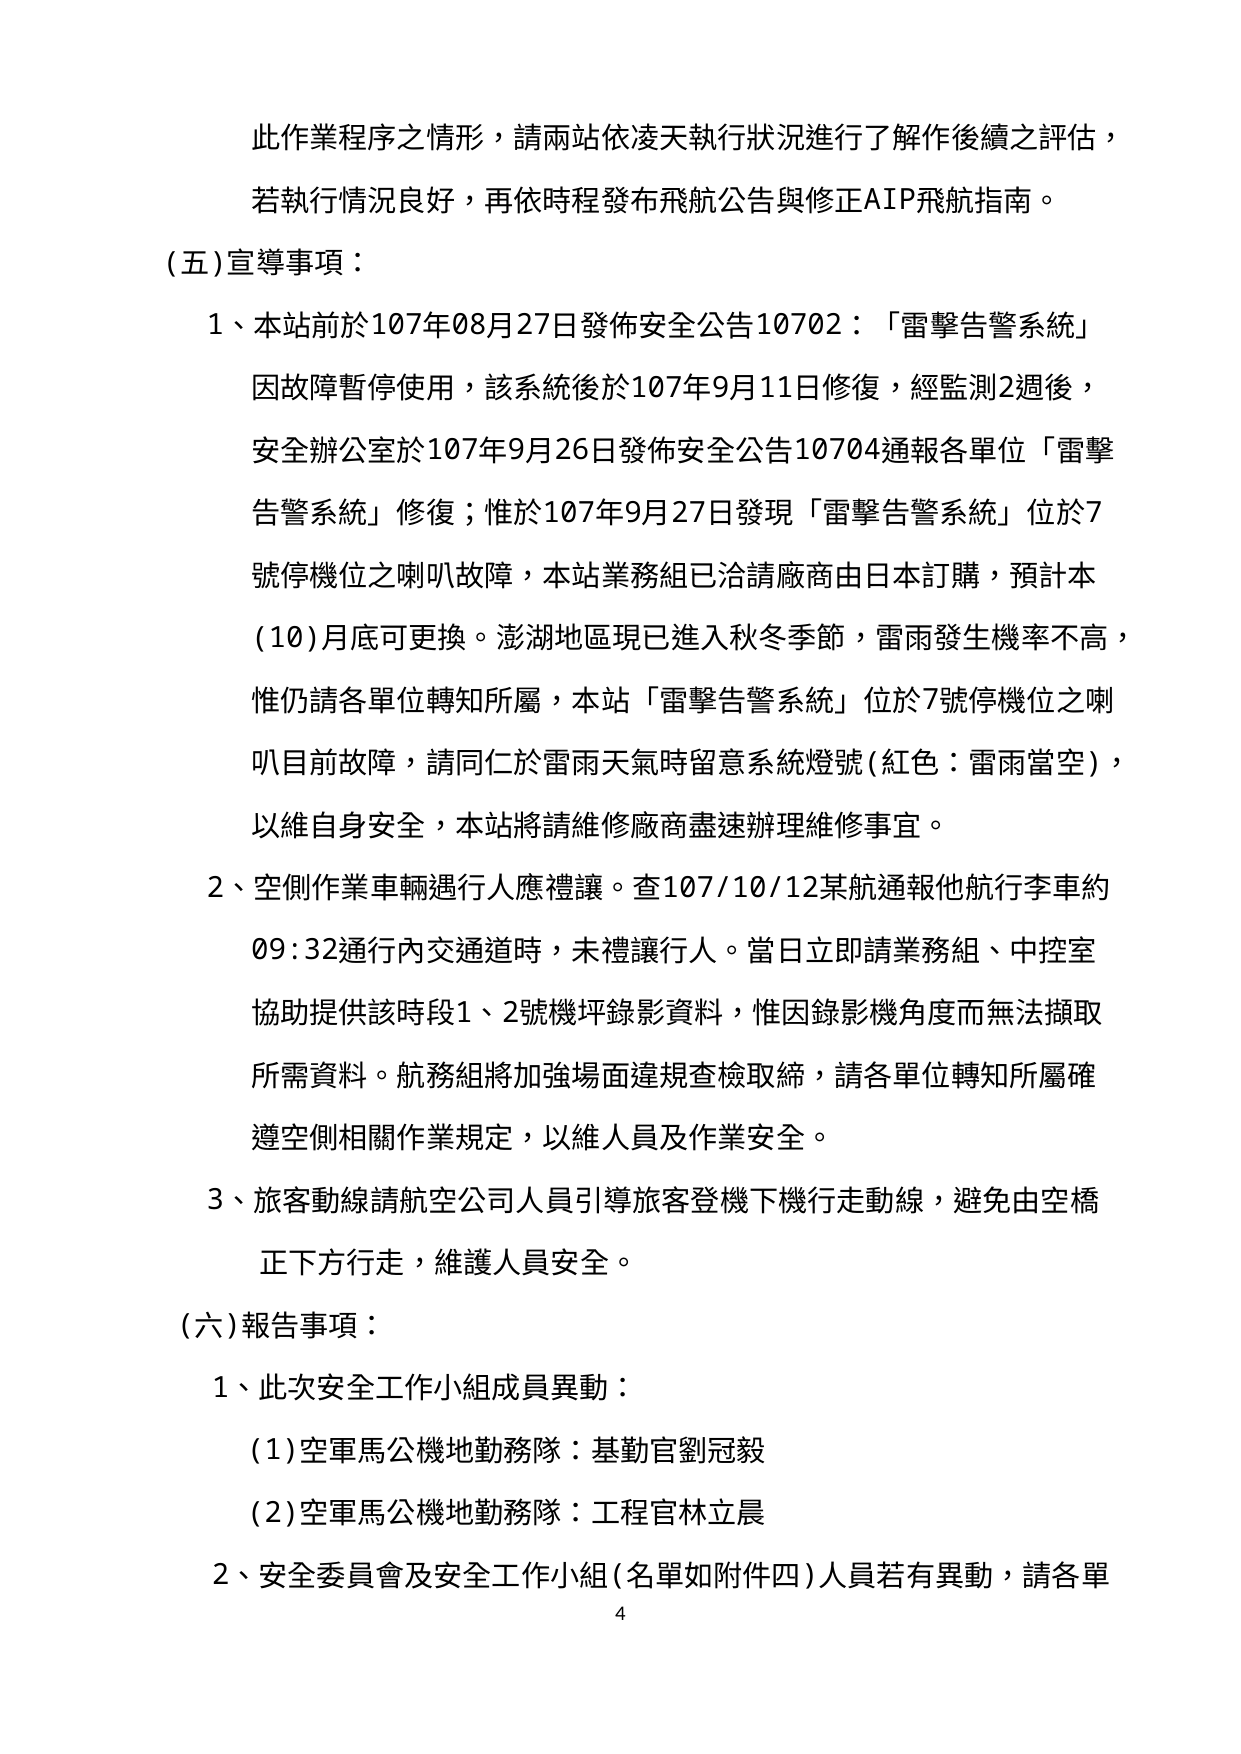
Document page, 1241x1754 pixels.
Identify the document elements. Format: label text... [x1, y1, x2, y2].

text 正下方行走，維護人員安全。 [206, 1219, 1122, 1282]
text 2、空側作業車輛遇行人應禮讓。查107/10/12某航通報他航行李車約09:32通行內交通道時，未禮讓行人。當日立即請業務組、中控室協助提供該時段1、2號機坪錄影資料，惟因錄影機角度而無法擷取所需資料。航務組將加強場面違規查檢取締，請各單位轉知所屬確遵空側相關作業規定，以維人員及作業安全。 [206, 844, 1122, 1157]
text 2、安全委員會及安全工作小組(名單如附件四)人員若有異動，請各單 [177, 1532, 1122, 1594]
text 1、此次安全工作小組成員異動： [177, 1344, 1122, 1407]
text (1)空軍馬公機地勤務隊：基勤官劉冠毅 [177, 1407, 1122, 1469]
text 3、旅客動線請航空公司人員引導旅客登機下機行走動線，避免由空橋 [206, 1157, 1122, 1219]
text 1、本站前於107年08月27日發佈安全公告10702：「雷擊告警系統」因故障暫停使用，該系統後於107年9月11日修復，經監測2週後，安全辦公室於107年9月26日發佈安全公告10704通報各單位「雷擊告警系統」修復；惟於107年9月27日發現「雷擊告警系統」位於7號停機位之喇叭故障，本站業務組已洽請廠商由日本訂購，預計本(10)月底可更換。澎湖地區現已進入秋冬季節，雷雨發生機率不高，惟仍請各單位轉知所屬，本站「雷擊告警系統」位於7號停機位之喇叭目前故障，請同仁於雷雨天氣時留意系統燈號(紅色：雷雨當空)，以維自身安全，本站將請維修廠商盡速辦理維修事宜。 [206, 282, 1122, 844]
text (六)報告事項： [177, 1282, 1122, 1344]
text (五)宣導事項： [162, 219, 1122, 282]
text 4.七美及望安航空站已依會議結論於107年9月12日訂定「七美、望安塔台EMS凌天航務基本作業程序」。因自9月12日至昨日(10月24日)期間，凌天並無兩站執行醫療後送或安寧任務，尚無法實際檢視此作業程序之情形，請兩站依凌天執行狀況進行了解作後續之評估，若執行情況良好，再依時程發布飛航公告與修正AIP飛航指南。 [162, 94, 1122, 219]
text (2)空軍馬公機地勤務隊：工程官林立晨 [177, 1469, 1122, 1532]
